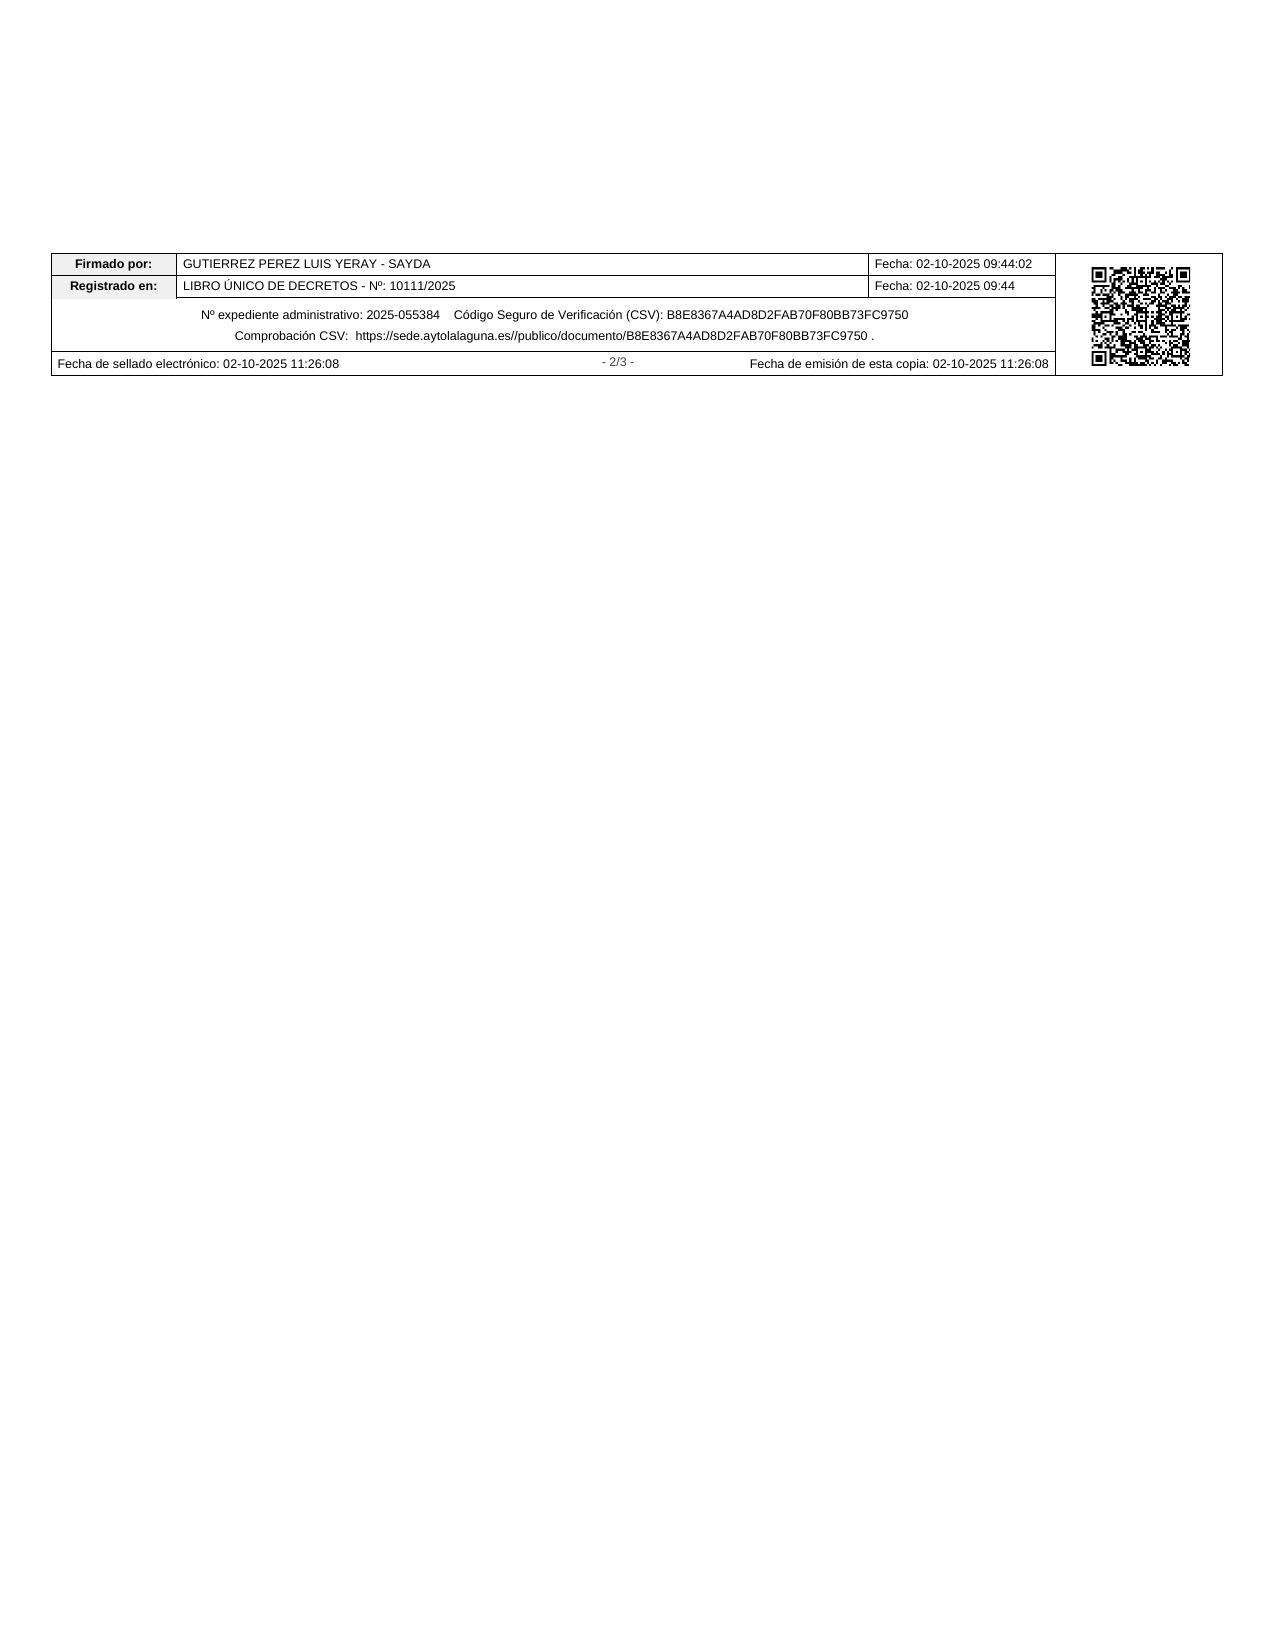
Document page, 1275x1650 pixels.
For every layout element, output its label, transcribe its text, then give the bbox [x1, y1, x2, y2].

table_cell Nº expediente administrativo: 2025-055384 Código Seguro de Verificación (CSV): B8E8367A4AD8D2FAB70F80BB73FC9750 Comprobación CSV: https://sede.aytolalaguna.es//publico/documento/B8E8367A4AD8D2FAB70F80BB73FC9750 . [52, 298, 1055, 351]
table_cell LIBRO ÚNICO DE DECRETOS - Nº: 10111/2025 [177, 276, 868, 297]
table_cell Fecha: 02-10-2025 09:44 [869, 276, 1055, 297]
table_cell Registrado en: [52, 276, 176, 297]
table_header [1056, 254, 1222, 375]
table_header Fecha: 02-10-2025 09:44:02 [869, 254, 1055, 275]
table_header GUTIERREZ PEREZ LUIS YERAY - SAYDA [177, 254, 868, 275]
table_header Firmado por: [52, 254, 176, 275]
table_cell Fecha de sellado electrónico: 02-10-2025 11:26:08 - 2/3 - Fecha de emisión de esta copia: 02-10-2025 11:26:08 [52, 352, 1055, 375]
